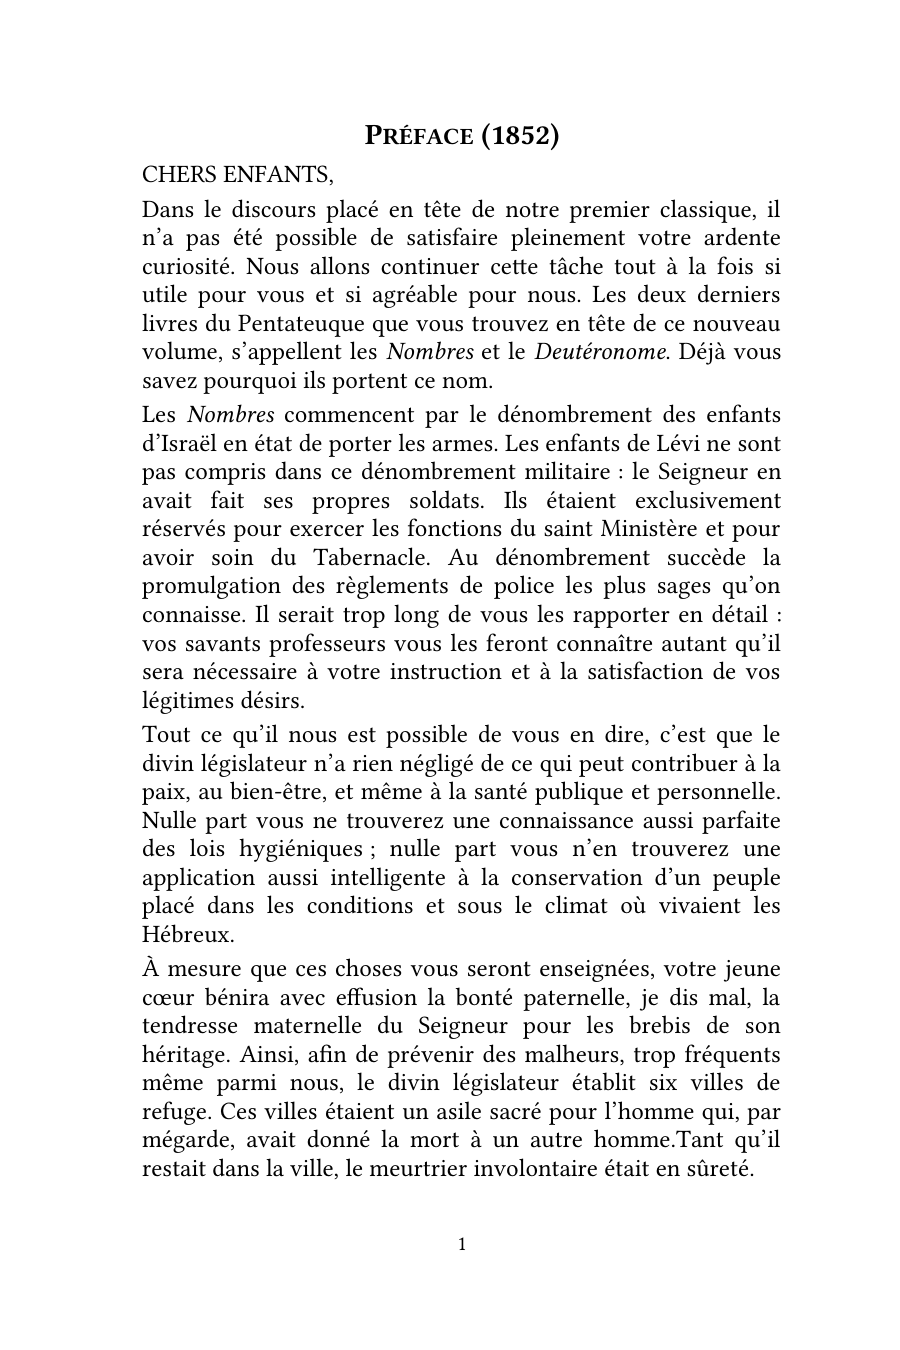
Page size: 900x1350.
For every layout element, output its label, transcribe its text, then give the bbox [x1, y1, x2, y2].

text À mesure que ces choses vous seront enseignées, votre jeune cœur bénira avec effusion la bonté paternelle, je dis mal, la tendresse maternelle du Seigneur pour les brebis de son héritage. Ainsi, afin de prévenir des malheurs, trop fréquents même parmi nous, le divin législateur établit six villes de refuge. Ces villes étaient un asile sacré pour l’homme qui, par mégarde, avait donné la mort à un autre homme.Tant qu’il restait dans la ville, le meurtrier involontaire était en sûreté. [142, 954, 782, 1182]
subtitle Préface (1852) [142, 118, 782, 151]
text Les Nombres commencent par le dénombrement des enfants d’Israël en état de porter les armes. Les enfants de Lévi ne sont pas compris dans ce dénombrement militaire : le Seigneur en avait fait ses propres soldats. Ils étaient exclusivement réservés pour exercer les fonctions du saint Ministère et pour avoir soin du Tabernacle. Au dénombrement succède la promulgation des règlements de police les plus sages qu’on connaisse. Il serait trop long de vous les rapporter en détail : vos savants professeurs vous les feront connaître autant qu’il sera nécessaire à votre instruction et à la satisfaction de vos légitimes désirs. [142, 400, 782, 714]
text CHERS ENFANTS, [142, 160, 782, 189]
text Tout ce qu’il nous est possible de vous en dire, c’est que le divin législateur n’a rien négligé de ce qui peut contribuer à la paix, au bien-être, et même à la santé publique et personnelle. Nulle part vous ne trouverez une connaissance aussi parfaite des lois hygiéniques ; nulle part vous n’en trouverez une application aussi intelligente à la conservation d’un peuple placé dans les conditions et sous le climat où vivaient les Hébreux. [142, 720, 782, 948]
text Dans le discours placé en tête de notre premier classique, il n’a pas été possible de satisfaire pleinement votre ardente curiosité. Nous allons continuer cette tâche tout à la fois si utile pour vous et si agréable pour nous. Les deux derniers livres du Pentateuque que vous trouvez en tête de ce nouveau volume, s’appellent les Nombres et le Deutéronome. Déjà vous savez pourquoi ils portent ce nom. [142, 194, 782, 394]
